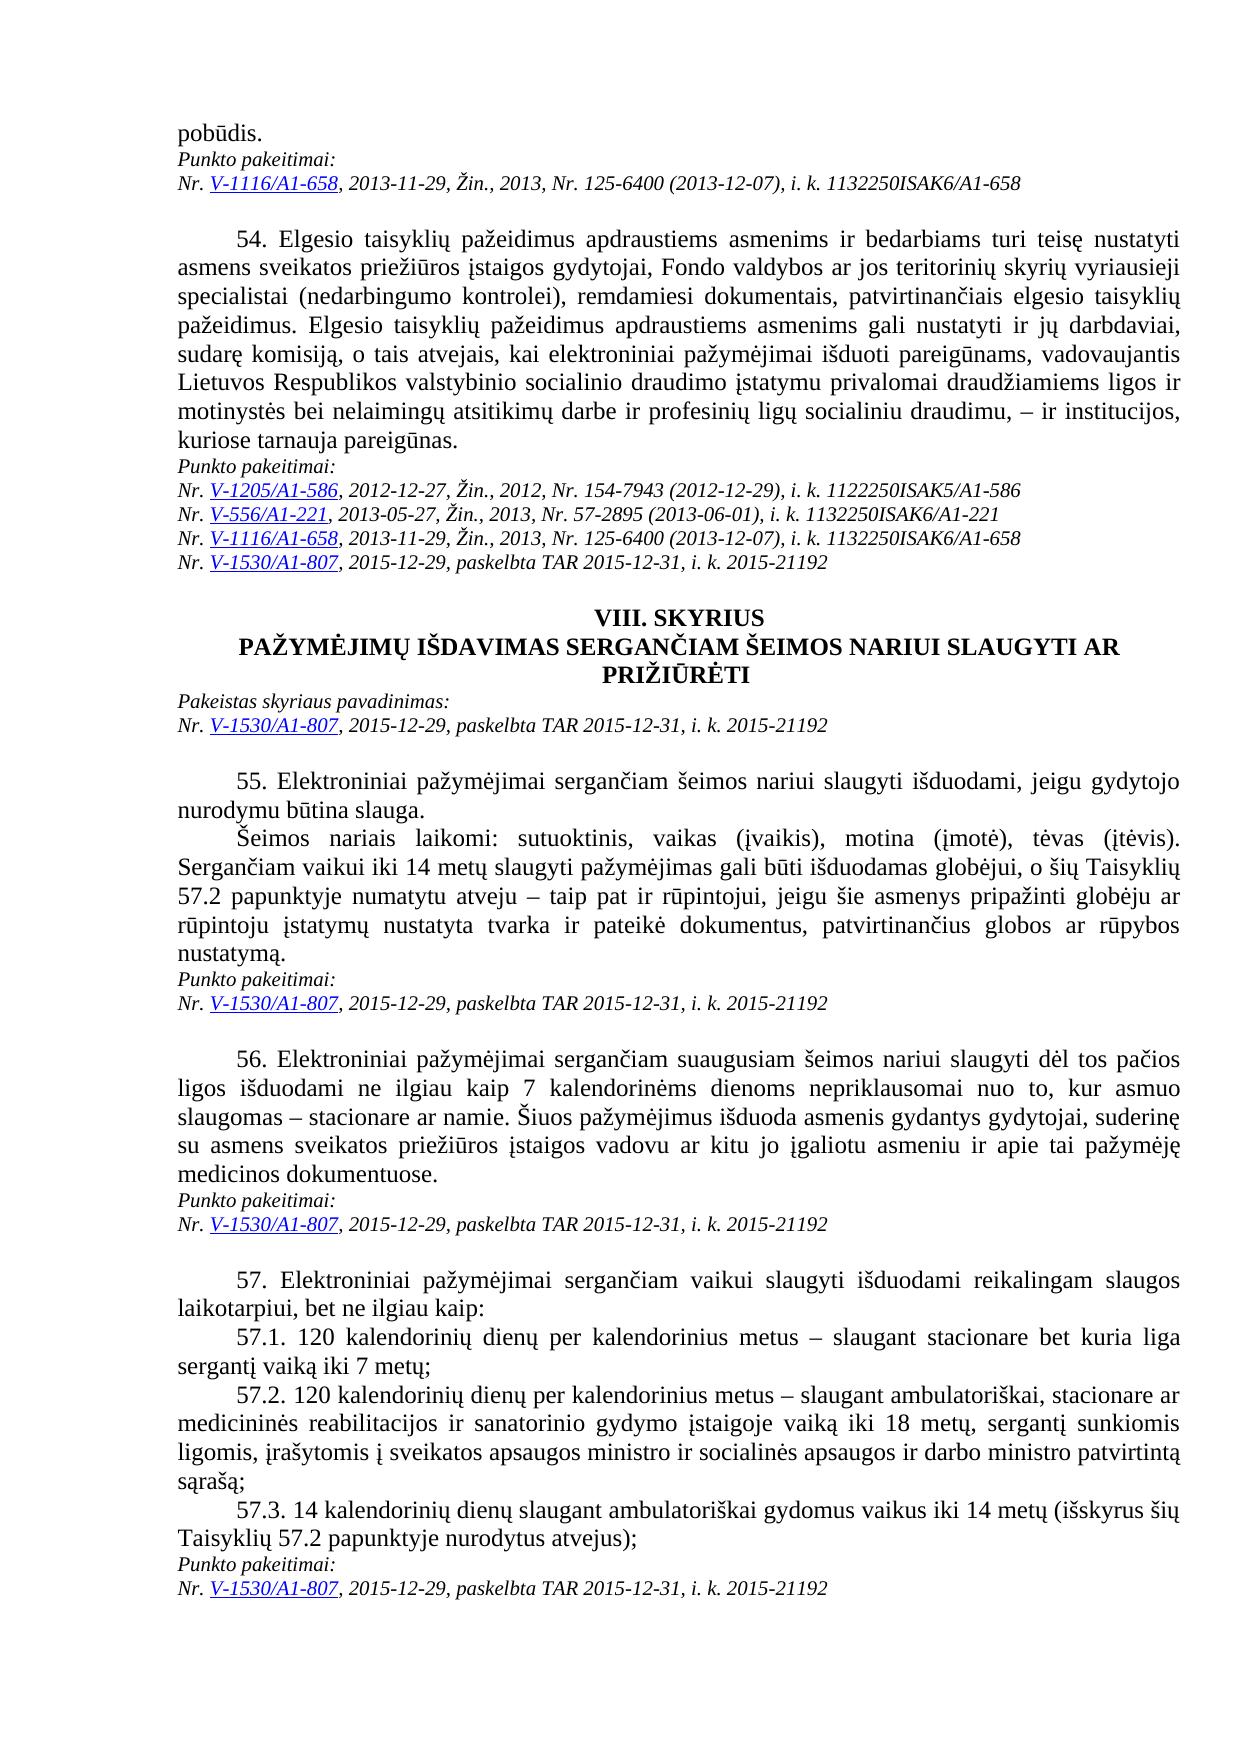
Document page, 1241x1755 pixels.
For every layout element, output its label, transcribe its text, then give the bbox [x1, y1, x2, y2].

text Šeimos nariais laikomi: sutuoktinis, vaikas (įvaikis), motina (įmotė), tėvas (įtėvis). Sergančiam vaikui iki 14 metų slaugyti pažymėjimas gali būti išduodamas globėjui, o šių Taisyklių 57.2 papunktyje numatytu atveju – taip pat ir rūpintojui, jeigu šie asmenys pripažinti globėju ar rūpintoju įstatymų nustatyta tvarka ir pateikė dokumentus, patvirtinančius globos ar rūpybos nustatymą. [177, 823, 1181, 967]
text Nr. V-1205/A1-586, 2012-12-27, Žin., 2012, Nr. 154-7943 (2012-12-29), i. k. 1122250ISAK5/A1-586 [177, 478, 1181, 502]
text 54. Elgesio taisyklių pažeidimus apdraustiems asmenims ir bedarbiams turi teisę nustatyti asmens sveikatos priežiūros įstaigos gydytojai, Fondo valdybos ar jos teritorinių skyrių vyriausieji specialistai (nedarbingumo kontrolei), remdamiesi dokumentais, patvirtinančiais elgesio taisyklių pažeidimus. Elgesio taisyklių pažeidimus apdraustiems asmenims gali nustatyti ir jų darbdaviai, sudarę komisiją, o tais atvejais, kai elektroniniai pažymėjimai išduoti pareigūnams, vadovaujantis Lietuvos Respublikos valstybinio socialinio draudimo įstatymu privalomai draudžiamiems ligos ir motinystės bei nelaimingų atsitikimų darbe ir profesinių ligų socialiniu draudimu, – ir institucijos, kuriose tarnauja pareigūnas. [177, 224, 1181, 454]
text Nr. V-556/A1-221, 2013-05-27, Žin., 2013, Nr. 57-2895 (2013-06-01), i. k. 1132250ISAK6/A1-221 [177, 502, 1181, 526]
text PAŽYMĖJIMŲ IŠDAVIMAS SERGANČIAM ŠEIMOS NARIUI SLAUGYTI AR PRIŽIŪRĖTI [177, 632, 1181, 689]
text 57.1. 120 kalendorinių dienų per kalendorinius metus – slaugant stacionare bet kuria liga sergantį vaiką iki 7 metų; [177, 1322, 1181, 1380]
text Nr. V-1116/A1-658, 2013-11-29, Žin., 2013, Nr. 125-6400 (2013-12-07), i. k. 1132250ISAK6/A1-658 [177, 526, 1181, 550]
text Punkto pakeitimai: [177, 454, 1181, 478]
text Nr. V-1530/A1-807, 2015-12-29, paskelbta TAR 2015-12-31, i. k. 2015-21192 [177, 550, 1181, 574]
text 57.3. 14 kalendorinių dienų slaugant ambulatoriškai gydomus vaikus iki 14 metų (išskyrus šių Taisyklių 57.2 papunktyje nurodytus atvejus); [177, 1495, 1181, 1552]
text Nr. V-1530/A1-807, 2015-12-29, paskelbta TAR 2015-12-31, i. k. 2015-21192 [177, 991, 1181, 1015]
text Punkto pakeitimai: [177, 967, 1181, 991]
text Nr. V-1530/A1-807, 2015-12-29, paskelbta TAR 2015-12-31, i. k. 2015-21192 [177, 713, 1181, 737]
text pobūdis. [177, 118, 1181, 147]
text Punkto pakeitimai: [177, 1552, 1181, 1576]
text Punkto pakeitimai: [177, 147, 1181, 171]
text Nr. V-1530/A1-807, 2015-12-29, paskelbta TAR 2015-12-31, i. k. 2015-21192 [177, 1576, 1181, 1600]
text 57. Elektroniniai pažymėjimai sergančiam vaikui slaugyti išduodami reikalingam slaugos laikotarpiui, bet ne ilgiau kaip: [177, 1265, 1181, 1322]
text VIII. skyrius [177, 603, 1181, 632]
text 57.2. 120 kalendorinių dienų per kalendorinius metus – slaugant ambulatoriškai, stacionare ar medicininės reabilitacijos ir sanatorinio gydymo įstaigoje vaiką iki 18 metų, sergantį sunkiomis ligomis, įrašytomis į sveikatos apsaugos ministro ir socialinės apsaugos ir darbo ministro patvirtintą sąrašą; [177, 1380, 1181, 1495]
text 55. Elektroniniai pažymėjimai sergančiam šeimos nariui slaugyti išduodami, jeigu gydytojo nurodymu būtina slauga. [177, 766, 1181, 823]
text 56. Elektroniniai pažymėjimai sergančiam suaugusiam šeimos nariui slaugyti dėl tos pačios ligos išduodami ne ilgiau kaip 7 kalendorinėms dienoms nepriklausomai nuo to, kur asmuo slaugomas – stacionare ar namie. Šiuos pažymėjimus išduoda asmenis gydantys gydytojai, suderinę su asmens sveikatos priežiūros įstaigos vadovu ar kitu jo įgaliotu asmeniu ir apie tai pažymėję medicinos dokumentuose. [177, 1044, 1181, 1188]
text Pakeistas skyriaus pavadinimas: [177, 689, 1181, 713]
text Punkto pakeitimai: [177, 1188, 1181, 1212]
text Nr. V-1116/A1-658, 2013-11-29, Žin., 2013, Nr. 125-6400 (2013-12-07), i. k. 1132250ISAK6/A1-658 [177, 171, 1181, 195]
text Nr. V-1530/A1-807, 2015-12-29, paskelbta TAR 2015-12-31, i. k. 2015-21192 [177, 1212, 1181, 1236]
